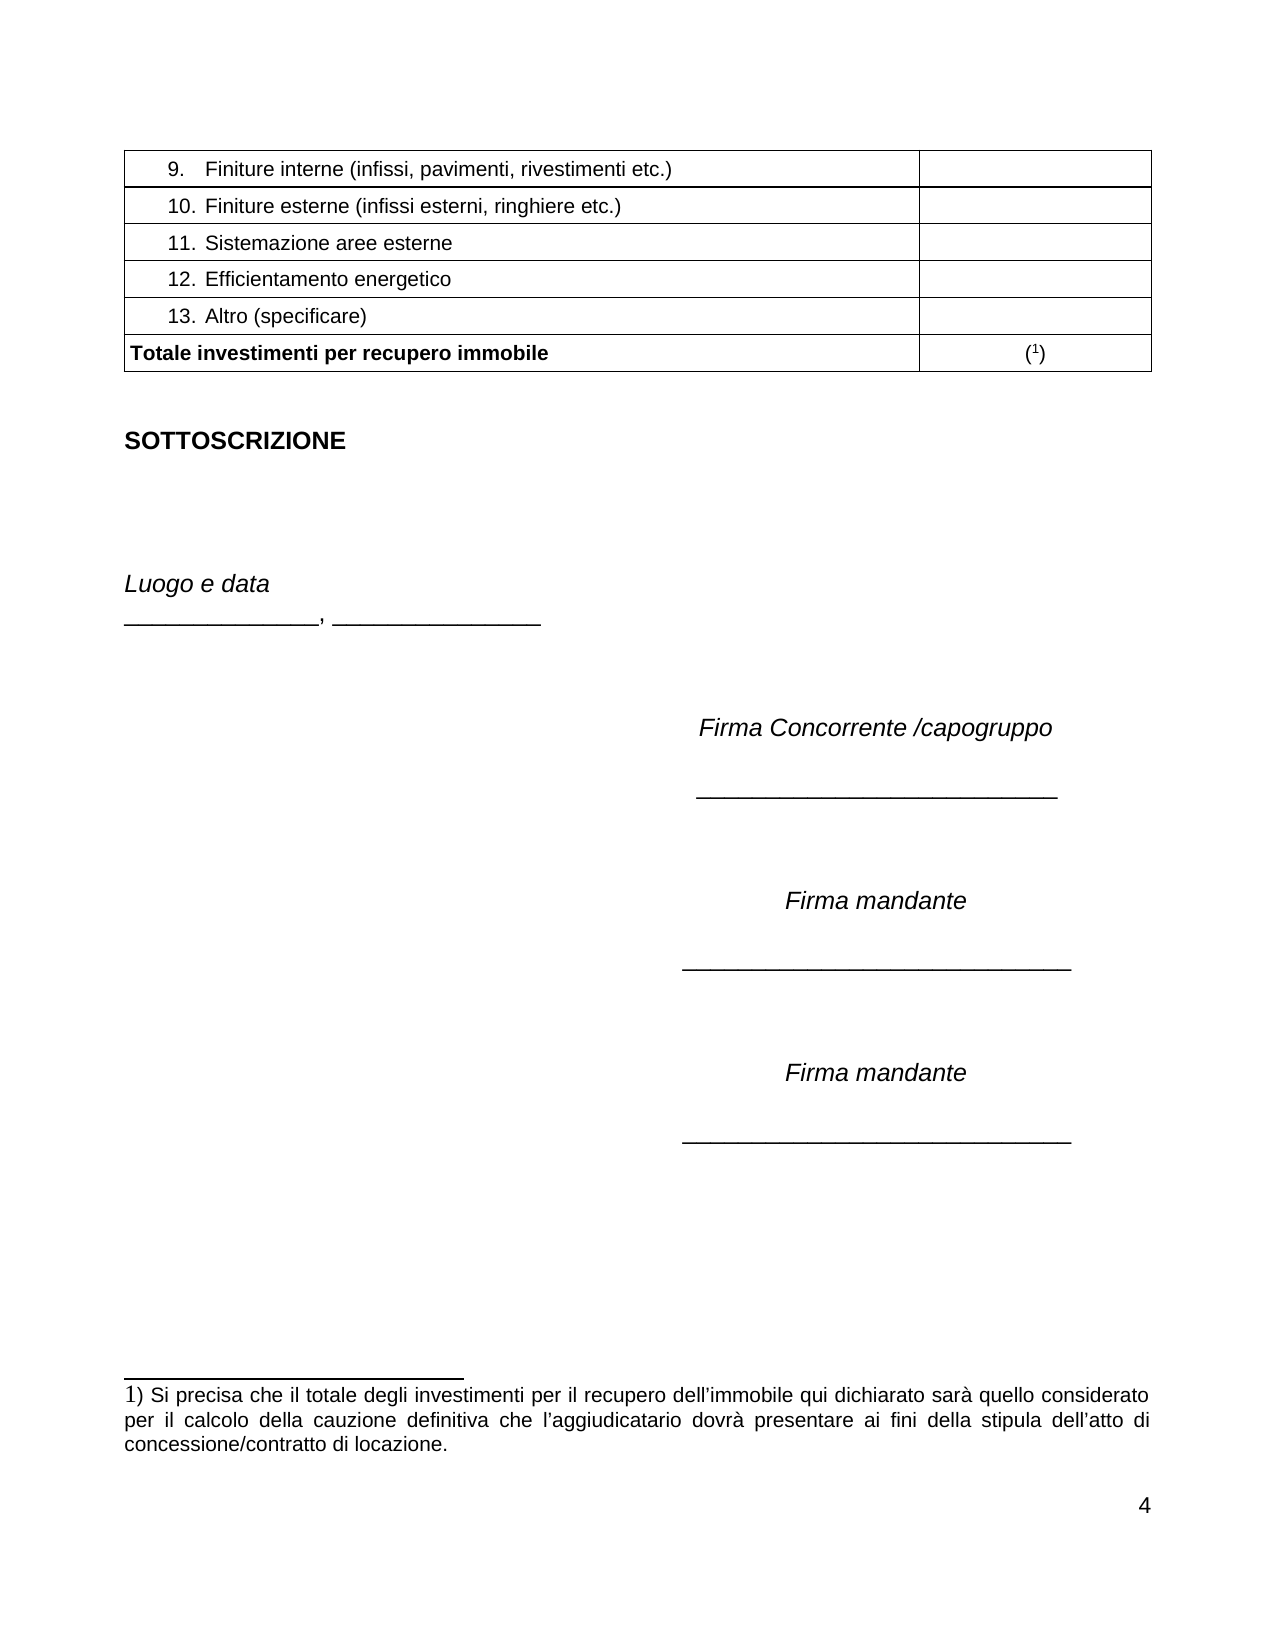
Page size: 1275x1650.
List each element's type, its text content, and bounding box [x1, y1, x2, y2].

text Firma mandante [597, 886, 1158, 914]
table_cell () [920, 335, 1151, 371]
text Luogo e data [124, 569, 1151, 598]
text __________________________ [597, 771, 1158, 799]
table_cell [920, 298, 1151, 334]
text SOTTOSCRIZIONE [124, 426, 1151, 454]
text Firma Concorrente /capogruppo [597, 713, 1158, 742]
table_cell [920, 188, 1151, 223]
table_cell Sistemazione aree esterne [125, 224, 919, 260]
table_cell Finiture interne (infissi, pavimenti, rivestimenti etc.) [125, 151, 919, 186]
table_cell Totale investimenti per recupero immobile [125, 335, 919, 371]
text ____________________________ [597, 943, 1158, 972]
table_cell Efficientamento energetico [125, 261, 919, 297]
table_cell Finiture esterne (infissi esterni, ringhiere etc.) [125, 188, 919, 223]
table_cell [920, 151, 1151, 186]
table_cell Altro (specificare) [125, 298, 919, 334]
text Firma mandante [597, 1058, 1158, 1087]
text ______________, _______________ [124, 598, 1151, 627]
table_cell [920, 224, 1151, 260]
text ____________________________ [597, 1116, 1158, 1144]
table_cell [920, 261, 1151, 297]
